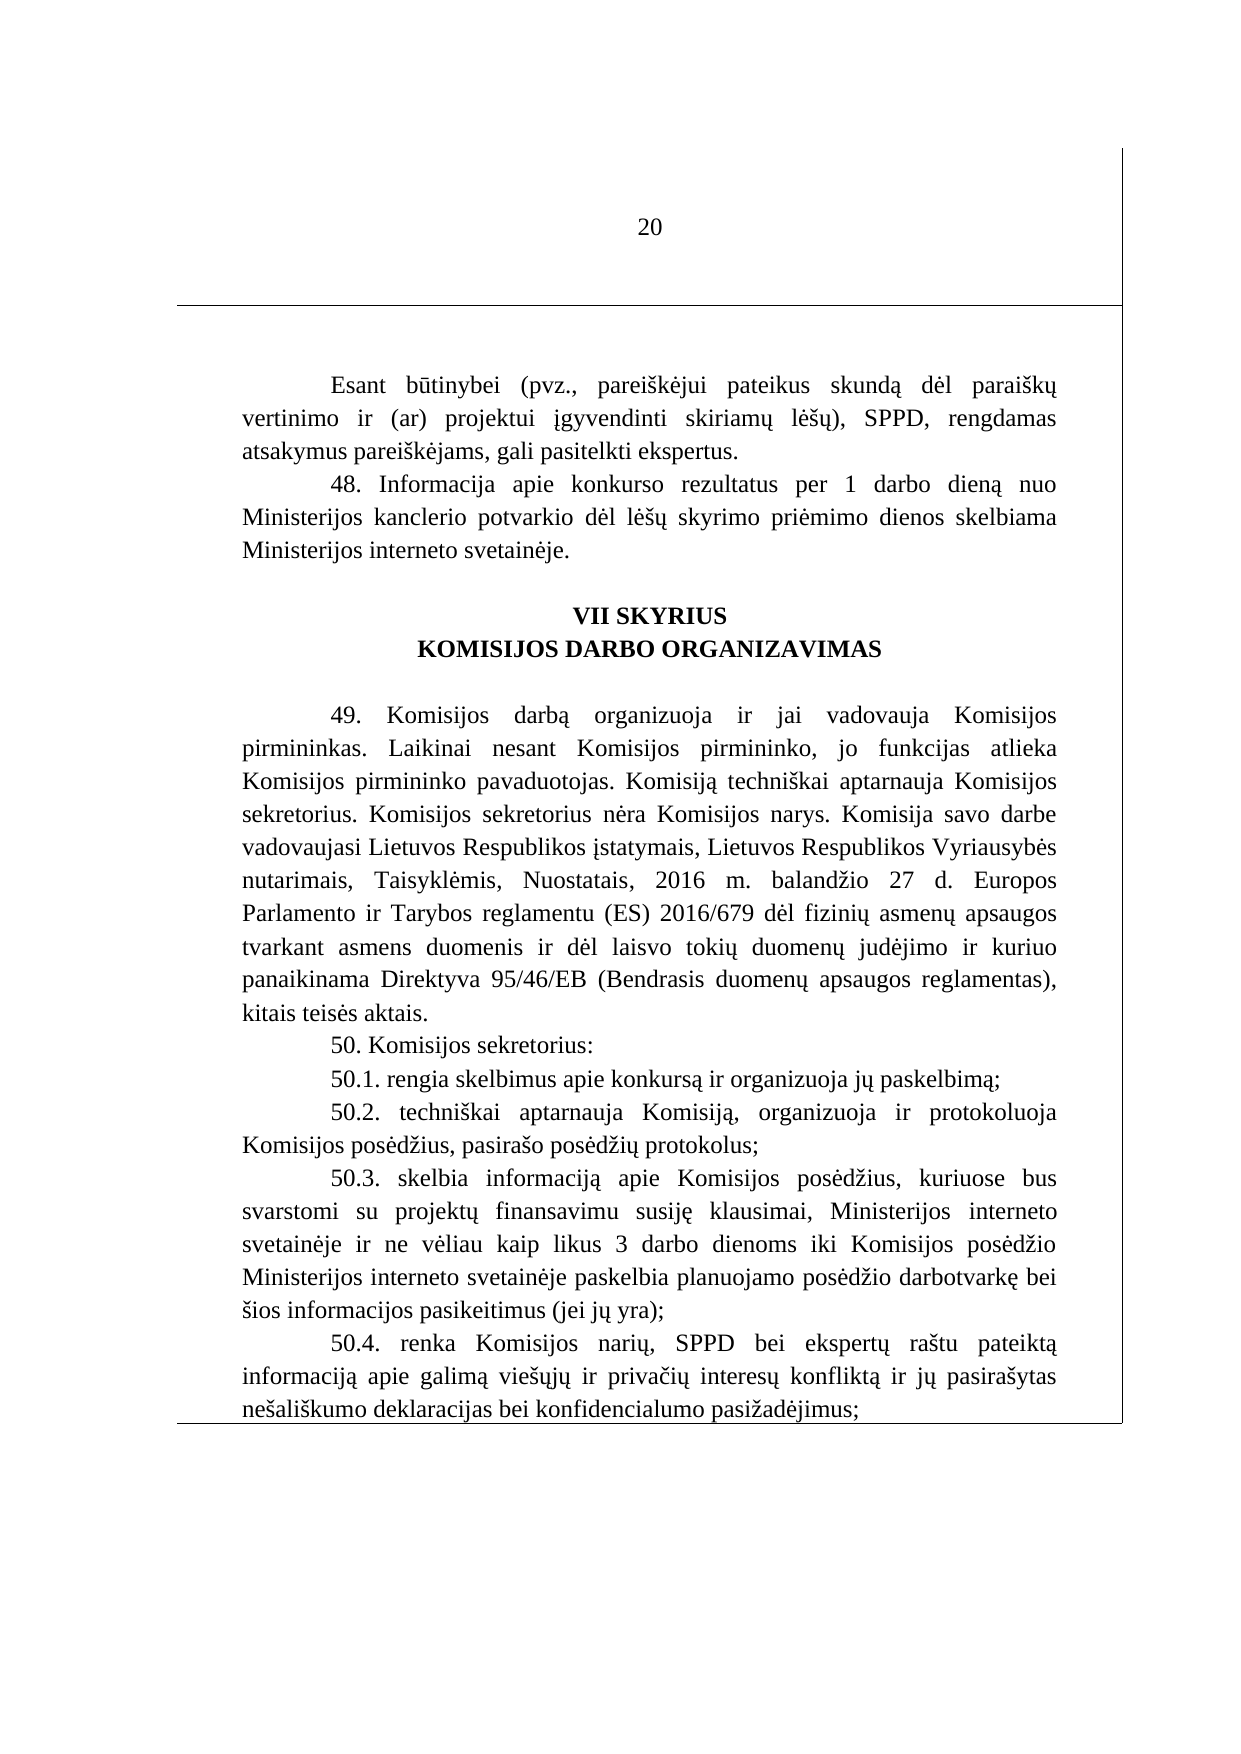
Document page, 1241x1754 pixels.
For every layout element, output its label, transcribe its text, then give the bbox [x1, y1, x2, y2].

text VII SKYRIUS [177, 537, 1122, 570]
text 49. Komisijos darbą organizuoja ir jai vadovauja Komisijos pirmininkas. Laikinai nesant Komisijos pirmininko, jo funkcijas atlieka Komisijos pirmininko pavaduotojas. Komisiją techniškai aptarnauja Komisijos sekretorius. Komisijos sekretorius nėra Komisijos narys. Komisija savo darbe vadovaujasi Lietuvos Respublikos įstatymais, Lietuvos Respublikos Vyriausybės nutarimais, Taisyklėmis, Nuostatais, 2016 m. balandžio 27 d. Europos Parlamento ir Tarybos reglamentu (ES) 2016/679 dėl fizinių asmenų apsaugos tvarkant asmens duomenis ir dėl laisvo tokių duomenų judėjimo ir kuriuo panaikinama Direktyva 95/46/EB (Bendrasis duomenų apsaugos reglamentas), kitais teisės aktais. [177, 636, 1122, 966]
text Esant būtinybei (pvz., pareiškėjui pateikus skundą dėl paraiškų vertinimo ir (ar) projektui įgyvendinti skiriamų lėšų), SPPD, rengdamas atsakymus pareiškėjams, gali pasitelkti ekspertus. [177, 306, 1122, 405]
text 50.3. skelbia informaciją apie Komisijos posėdžius, kuriuose bus svarstomi su projektų finansavimu susiję klausimai, Ministerijos interneto svetainėje ir ne vėliau kaip likus 3 darbo dienoms iki Komisijos posėdžio Ministerijos interneto svetainėje paskelbia planuojamo posėdžio darbotvarkę bei šios informacijos pasikeitimus (jei jų yra); [177, 1098, 1122, 1263]
text 48. Informacija apie konkurso rezultatus per 1 darbo dieną nuo Ministerijos kanclerio potvarkio dėl lėšų skyrimo priėmimo dienos skelbiama Ministerijos interneto svetainėje. [177, 405, 1122, 537]
text 50.1. rengia skelbimus apie konkursą ir organizuoja jų paskelbimą; [177, 999, 1122, 1032]
text 50.2. techniškai aptarnauja Komisiją, organizuoja ir protokoluoja Komisijos posėdžius, pasirašo posėdžių protokolus; [177, 1032, 1122, 1098]
text 50.4. renka Komisijos narių, SPPD bei ekspertų raštu pateiktą informaciją apie galimą viešųjų ir privačių interesų konfliktą ir jų pasirašytas nešališkumo deklaracijas bei konfidencialumo pasižadėjimus; [177, 1263, 1122, 1423]
text 50. Komisijos sekretorius: [177, 966, 1122, 999]
text KOMISIJOS DARBO ORGANIZAVIMAS [177, 570, 1122, 636]
